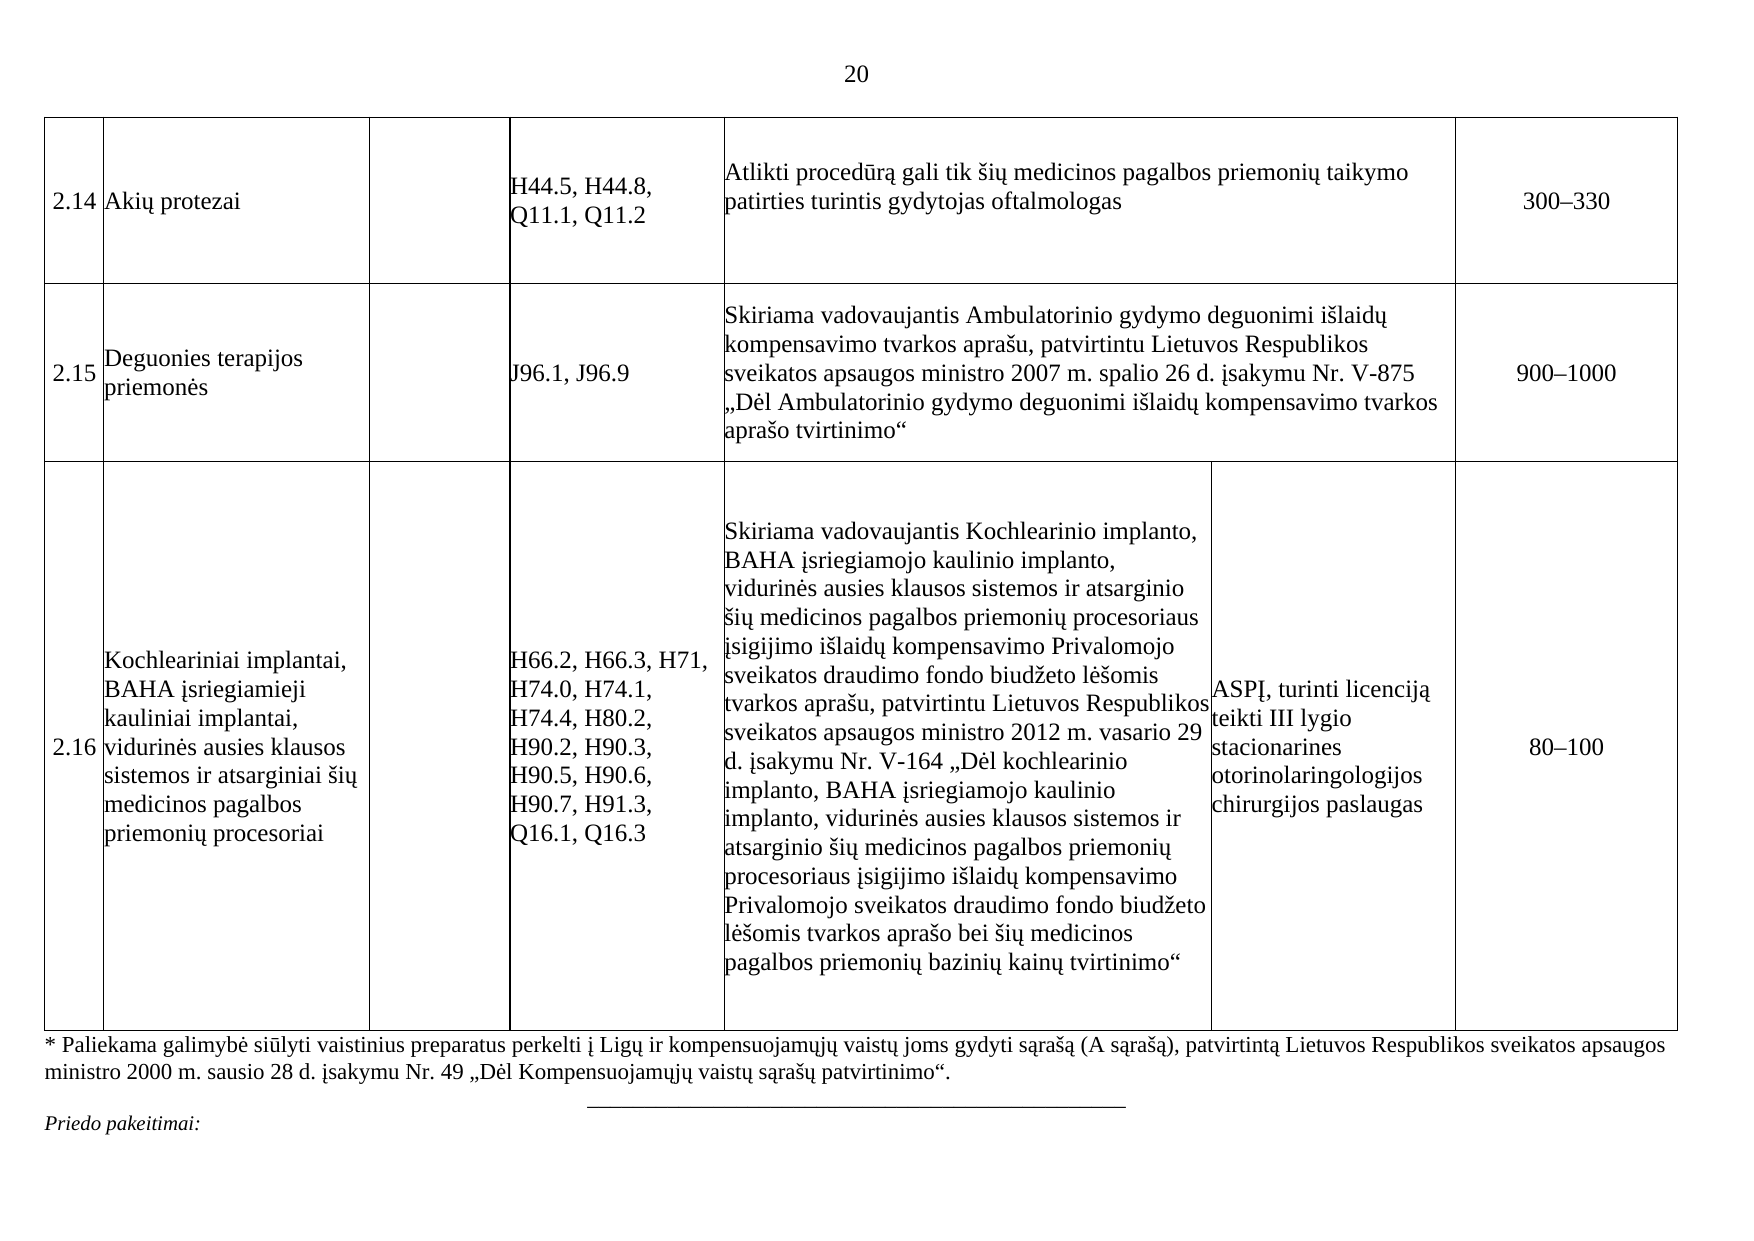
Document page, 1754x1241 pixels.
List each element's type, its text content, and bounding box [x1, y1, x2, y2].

table_cell Kochleariniai implantai, BAHA įsriegiamieji kauliniai implantai, vidurinės ausies klausos sistemos ir atsarginiai šių medicinos pagalbos priemonių procesoriai [104, 462, 369, 1030]
table_cell 2.14 [45, 118, 103, 283]
table_cell H44.5, H44.8, Q11.1, Q11.2 [511, 118, 724, 283]
table_cell Deguonies terapijos priemonės [104, 284, 369, 461]
table_cell H66.2, H66.3, H71, H74.0, H74.1, H74.4, H80.2, H90.2, H90.3, H90.5, H90.6, H90.7, H91.3, Q16.1, Q16.3 [511, 462, 724, 1030]
table_cell Akių protezai [104, 118, 369, 283]
table_cell 80–100 [1456, 462, 1677, 1030]
table_cell Atlikti procedūrą gali tik šių medicinos pagalbos priemonių taikymo patirties turintis gydytojas oftalmologas [725, 118, 1455, 283]
text Priedo pakeitimai: [44, 1110, 1668, 1134]
table_cell Skiriama vadovaujantis Ambulatorinio gydymo deguonimi išlaidų kompensavimo tvarkos aprašu, patvirtintu Lietuvos Respublikos sveikatos apsaugos ministro 2007 m. spalio 26 d. įsakymu Nr. V-875 „Dėl Ambulatorinio gydymo deguonimi išlaidų kompensavimo tvarkos aprašo tvirtinimo“ [725, 284, 1455, 461]
table_cell Skiriama vadovaujantis Kochlearinio implanto, BAHA įsriegiamojo kaulinio implanto, vidurinės ausies klausos sistemos ir atsarginio šių medicinos pagalbos priemonių procesoriaus įsigijimo išlaidų kompensavimo Privalomojo sveikatos draudimo fondo biudžeto lėšomis tvarkos aprašu, patvirtintu Lietuvos Respublikos sveikatos apsaugos ministro 2012 m. vasario 29 d. įsakymu Nr. V-164 „Dėl kochlearinio implanto, BAHA įsriegiamojo kaulinio implanto, vidurinės ausies klausos sistemos ir atsarginio šių medicinos pagalbos priemonių procesoriaus įsigijimo išlaidų kompensavimo Privalomojo sveikatos draudimo fondo biudžeto lėšomis tvarkos aprašo bei šių medicinos pagalbos priemonių bazinių kainų tvirtinimo“ [725, 462, 1211, 1030]
table_cell 2.15 [45, 284, 103, 461]
table_cell [370, 462, 509, 1030]
table_cell [370, 284, 509, 461]
table_cell 2.16 [45, 462, 103, 1030]
table_cell J96.1, J96.9 [511, 284, 724, 461]
table_cell 300–330 [1456, 118, 1677, 283]
text * Paliekama galimybė siūlyti vaistinius preparatus perkelti į Ligų ir kompensuojamųjų vaistų joms gydyti sąrašą (A sąrašą), patvirtintą Lietuvos Respublikos sveikatos apsaugos ministro 2000 m. sausio 28 d. įsakymu Nr. 49 „Dėl Kompensuojamųjų vaistų sąrašų patvirtinimo“. [44, 1031, 1668, 1084]
table_cell 900–1000 [1456, 284, 1677, 461]
table_cell ASPĮ, turinti licenciją teikti III lygio stacionarines otorinolaringologijos chirurgijos paslaugas [1212, 462, 1455, 1030]
table_cell [370, 118, 509, 283]
text _______________________________________________ [44, 1084, 1668, 1110]
